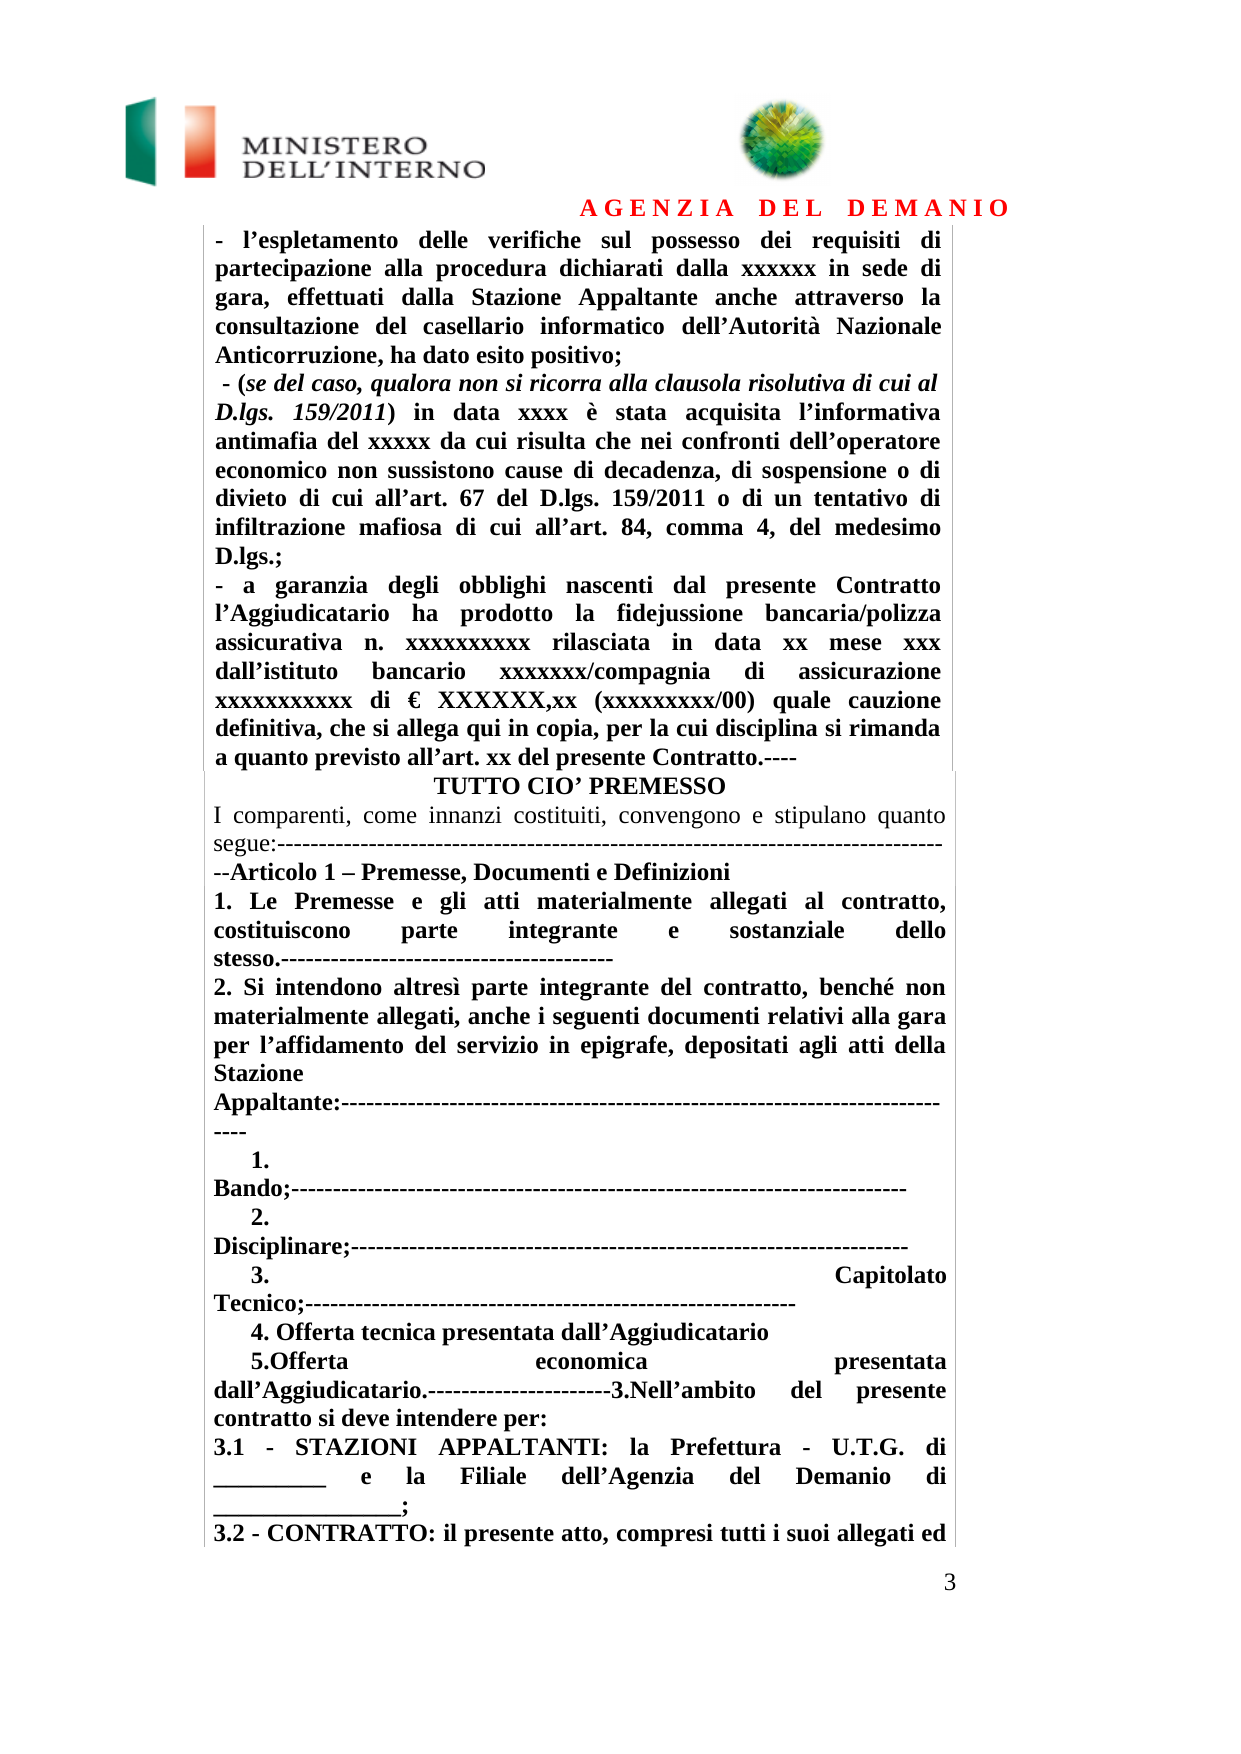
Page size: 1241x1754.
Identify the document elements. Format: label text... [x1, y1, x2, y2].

text 1. Le Premesse e gli atti materialmente allegati al contratto, costituiscono parte integrante e sostanziale dello stesso.---------------------------------------- [205, 886, 955, 972]
text - a garanzia degli obblighi nascenti dal presente Contratto l’Aggiudicatario ha prodotto la fidejussione bancaria/polizza assicurativa n. xxxxxxxxxx rilasciata in data xx mese xxx dall’istituto bancario xxxxxxx/compagnia di assicurazione xxxxxxxxxxx di € XXXXXX,xx (xxxxxxxxx/00) quale cauzione definitiva, che si allega qui in copia, per la cui disciplina si rimanda a quanto previsto all’art. xx del presente Contratto.---- [204, 570, 952, 771]
text 5.Offerta economica presentata dall’Aggiudicatario.----------------------3.Nell’ambito del presente contratto si deve intendere per: [205, 1346, 955, 1432]
text 4. Offerta tecnica presentata dall’Aggiudicatario [205, 1317, 955, 1346]
text 3.1 - STAZIONI APPALTANTI: la Prefettura - U.T.G. di _________ e la Filiale dell’Agenzia del Demanio di _______________; [205, 1432, 955, 1518]
text 1. Bando;-------------------------------------------------------------------------- [205, 1145, 955, 1202]
text 2. Disciplinare;------------------------------------------------------------------- [205, 1202, 955, 1260]
text I comparenti, come innanzi costituiti, convengono e stipulano quanto segue:----------------------------------------------------------------------------------Articolo 1 – Premesse, Documenti e Definizioni [205, 800, 955, 886]
text 3. Capitolato Tecnico;----------------------------------------------------------- [205, 1260, 955, 1317]
text 3.2 - CONTRATTO: il presente atto, compresi tutti i suoi allegati ed [205, 1518, 955, 1547]
text 2. Si intendono altresì parte integrante del contratto, benché non materialmente allegati, anche i seguenti documenti relativi alla gara per l’affidamento del servizio in epigrafe, depositati agli atti della Stazione Appaltante:---------------------------------------------------------------------------- [205, 972, 955, 1145]
text - l’espletamento delle verifiche sul possesso dei requisiti di partecipazione alla procedura dichiarati dalla xxxxxx in sede di gara, effettuati dalla Stazione Appaltante anche attraverso la consultazione del casellario informatico dell’Autorità Nazionale Anticorruzione, ha dato esito positivo; [204, 225, 952, 368]
text TUTTO CIO’ PREMESSO [205, 771, 955, 800]
text - (se del caso, qualora non si ricorra alla clausola risolutiva di cui al D.lgs. 159/2011) in data xxxx è stata acquisita l’informativa antimafia del xxxxx da cui risulta che nei confronti dell’operatore economico non sussistono cause di decadenza, di sospensione o di divieto di cui all’art. 67 del D.lgs. 159/2011 o di un tentativo di infiltrazione mafiosa di cui all’art. 84, comma 4, del medesimo D.lgs.; [204, 368, 952, 570]
